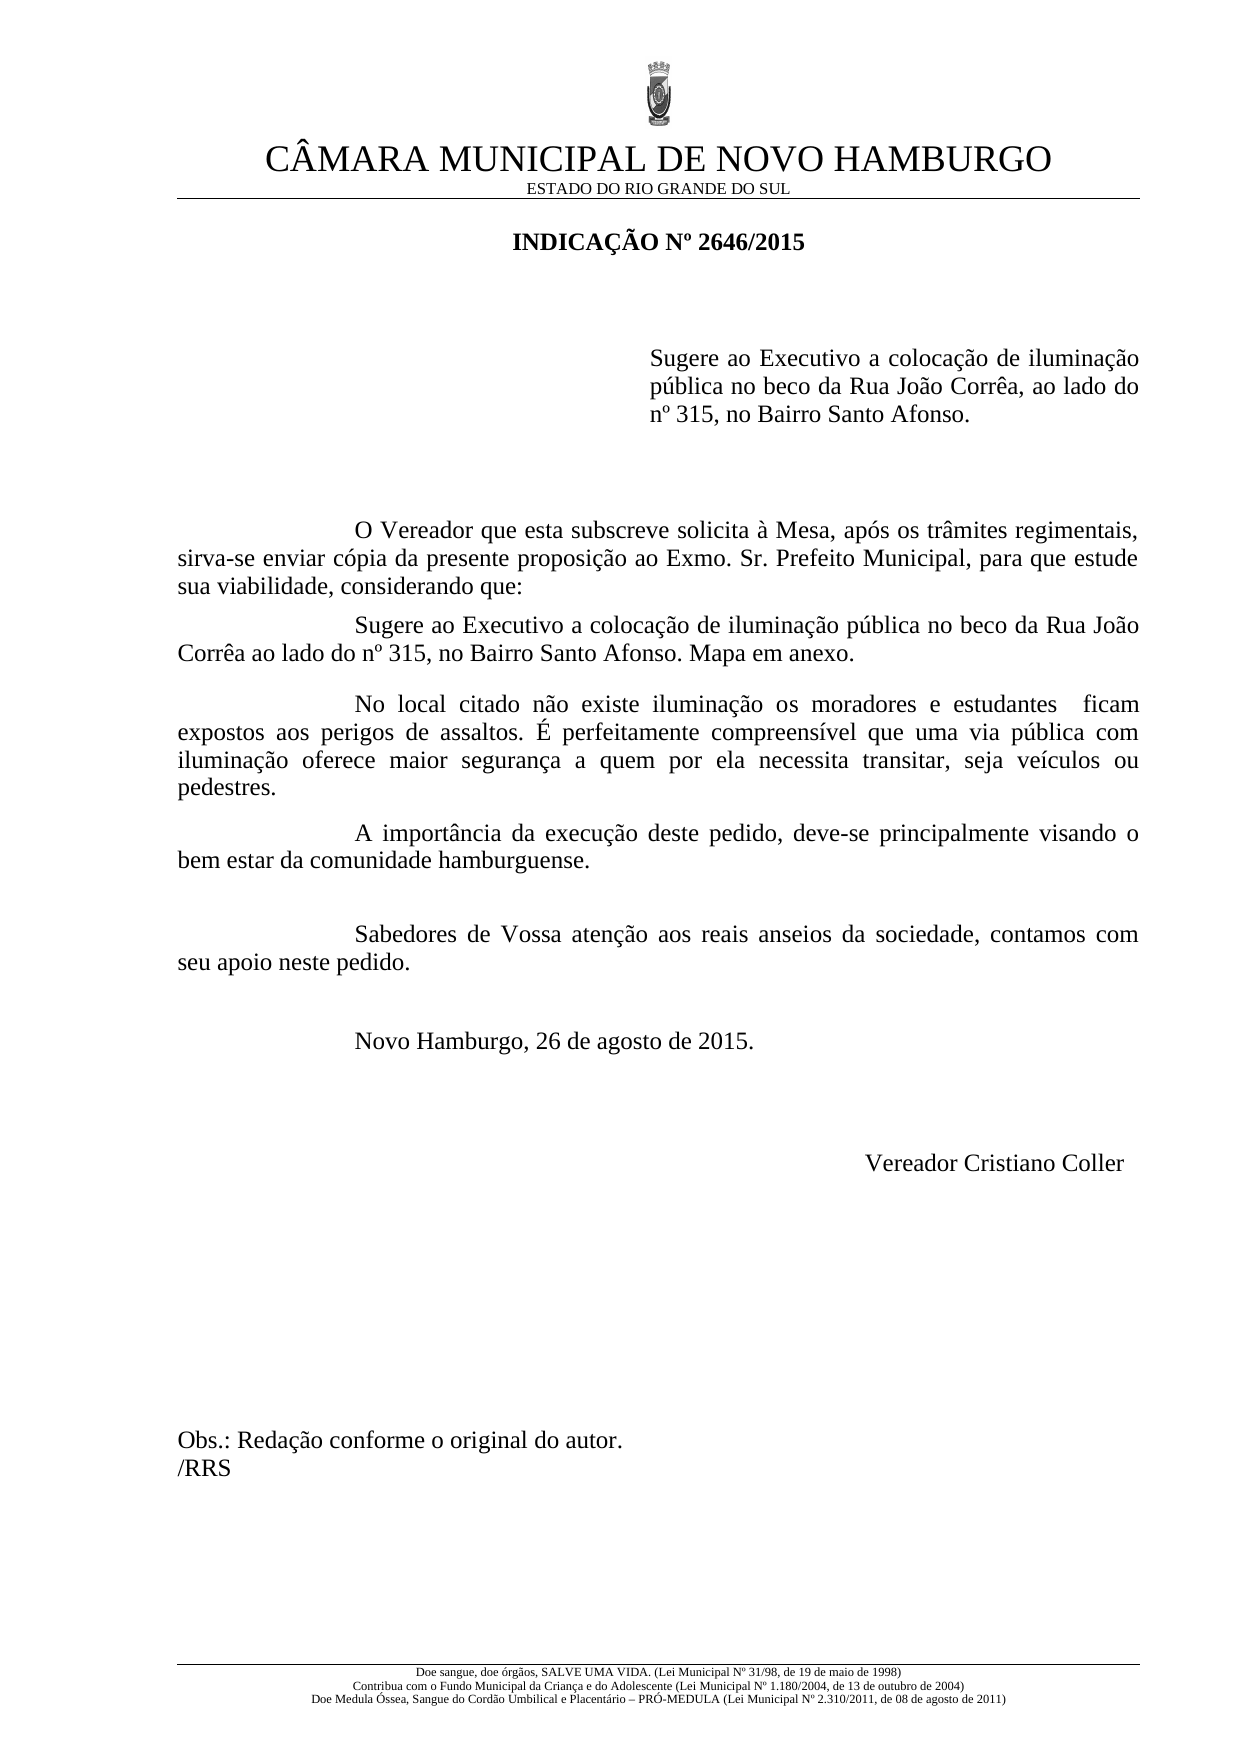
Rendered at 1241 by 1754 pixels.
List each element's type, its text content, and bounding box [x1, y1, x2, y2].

text No local citado não existe iluminação os moradores e estudantes ficam expostos aos perigos de assaltos. É perfeitamente compreensível que uma via pública com iluminação oferece maior segurança a quem por ela necessita transitar, seja veículos ou pedestres. [177, 690, 1140, 801]
text Sabedores de Vossa atenção aos reais anseios da sociedade, contamos com seu apoio neste pedido. [177, 920, 1140, 975]
text Sugere ao Executivo a colocação de iluminação pública no beco da Rua João Corrêa ao lado do nº 315, no Bairro Santo Afonso. Mapa em anexo. [177, 611, 1140, 667]
text A importância da execução deste pedido, deve-se principalmente visando o bem estar da comunidade hamburguense. [177, 819, 1140, 874]
text /RRS [177, 1454, 1140, 1481]
text Vereador Cristiano Coller [768, 1149, 1140, 1177]
text Obs.: Redação conforme o original do autor. [177, 1426, 1140, 1454]
text O Vereador que esta subscreve solicita à Mesa, após os trâmites regimentais, sirva-se enviar cópia da presente proposição ao Exmo. Sr. Prefeito Municipal, para que estude sua viabilidade, considerando que: [177, 516, 1140, 599]
title INDICAÇÃO Nº 2646/2015 [177, 228, 1140, 256]
text Sugere ao Executivo a colocação de iluminação pública no beco da Rua João Corrêa, ao lado do nº 315, no Bairro Santo Afonso. [649, 344, 1140, 428]
text Novo Hamburgo, 26 de agosto de 2015. [177, 1027, 1140, 1054]
